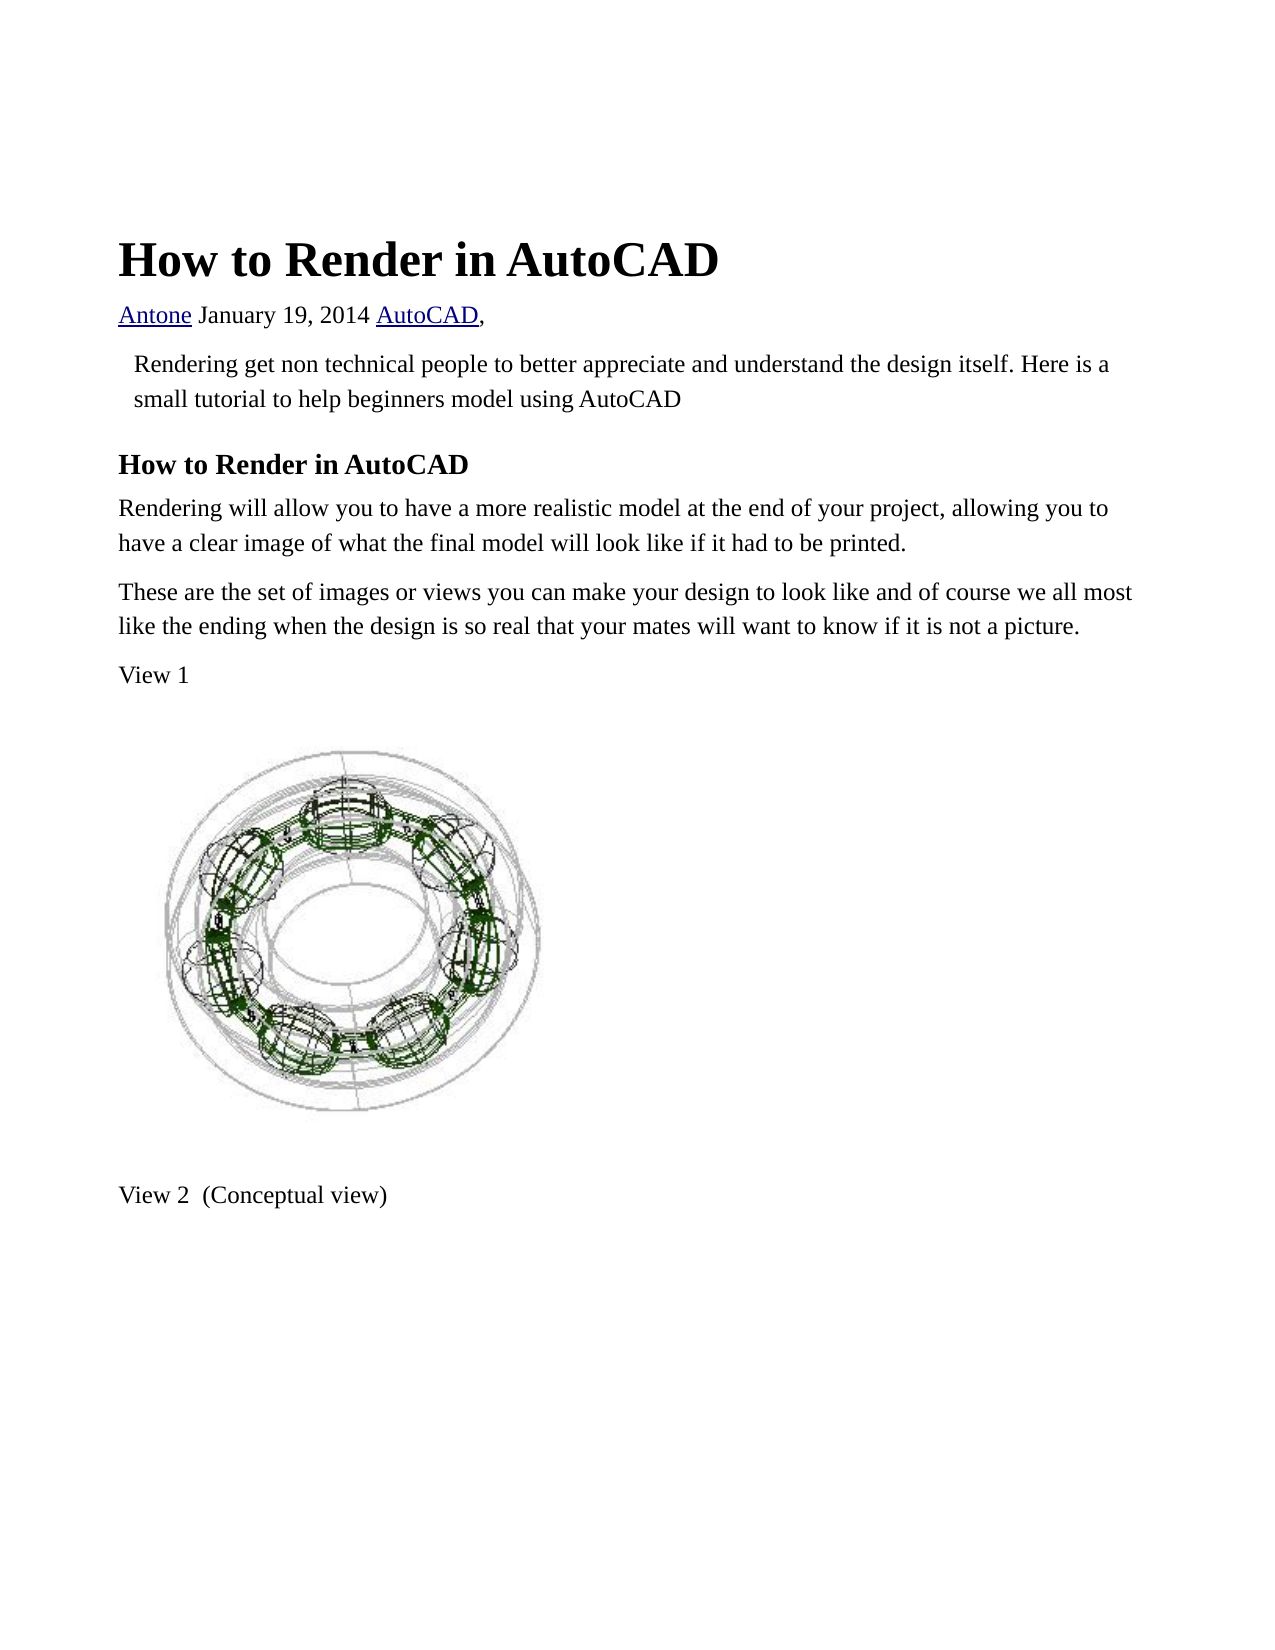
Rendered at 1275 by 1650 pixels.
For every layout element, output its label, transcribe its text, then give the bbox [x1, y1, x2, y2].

picture [118, 709, 594, 1160]
text These are the set of images or views you can make your design to look like and of course we all most like the ending when the design is so real that your mates will want to know if it is not a picture. [118, 577, 1157, 640]
text View 1 [118, 660, 1157, 689]
text Rendering will allow you to have a more realistic model at the end of your project, allowing you to have a clear image of what the final model will look like if it had to be printed. [118, 493, 1157, 557]
text Antone January 19, 2014 AutoCAD, [118, 300, 1157, 329]
subtitle How to Render in AutoCAD [118, 230, 1157, 288]
subtitle How to Render in AutoCAD [118, 447, 1157, 481]
text Rendering get non technical people to better appreciate and understand the design itself. Here is a small tutorial to help beginners model using AutoCAD [134, 349, 1141, 412]
text View 2 (Conceptual view) [118, 1180, 1157, 1208]
